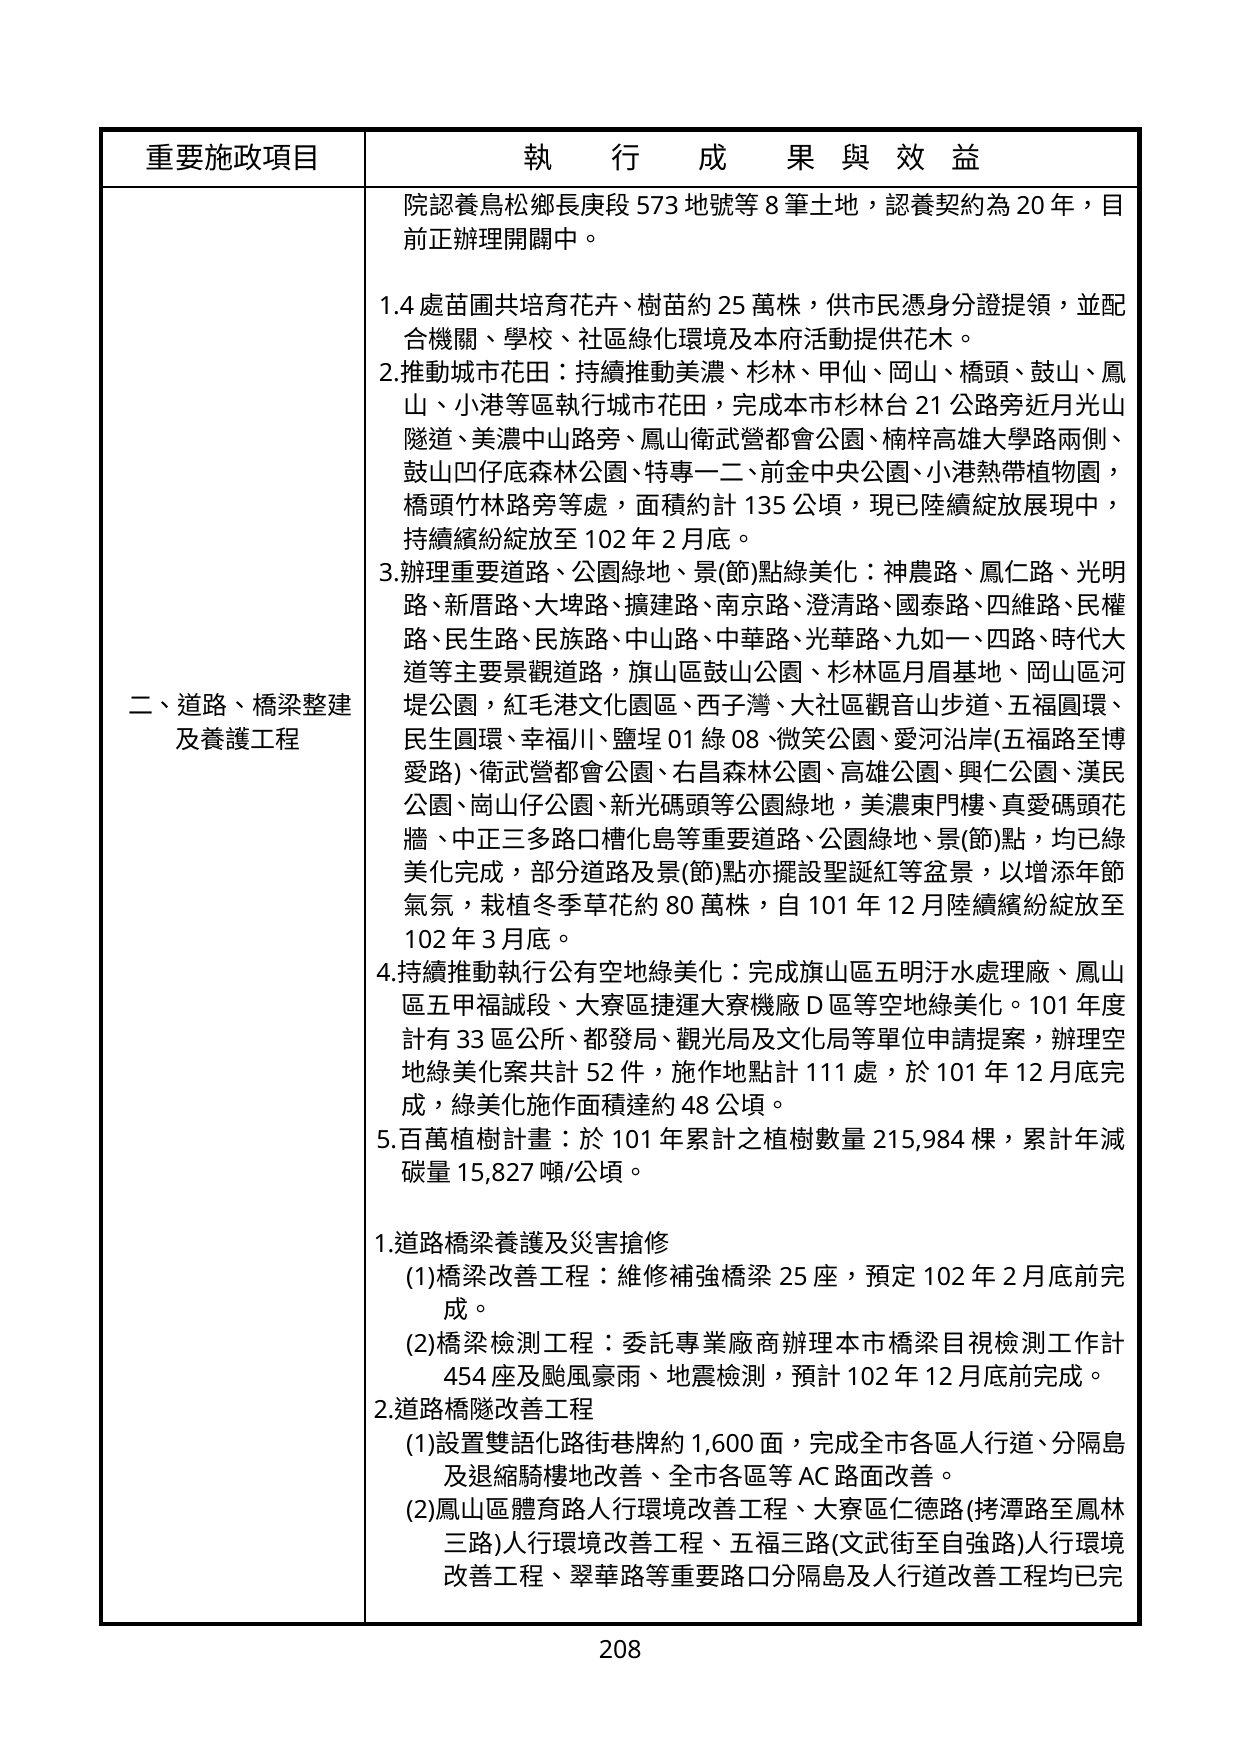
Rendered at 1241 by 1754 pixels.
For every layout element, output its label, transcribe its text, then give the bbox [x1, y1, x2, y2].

table_cell 1.簡化公文管理流程，提升公文時效，全年總收文計138,688件發文計62,680件，公文處理平均天數為2.6天，一般公文歸檔計180,170件 2.為加強文書處理，提升公文時效，每週依規定查核各單位登記桌逾期公文週報表，101年共計查核39次發現缺失即通知改善。 3.為提升公文處理品質，辦理5梯次公文講習、1場新進人員公文講習，5次E-mail宣導公文處理及製作注意事項、展期及專案申請相關規定、二代公文整合系統作業補充規定及筆硯公文製作格式等。 4.舉辦公文考核，針對各單位同仁常犯錯誤提出檢討及宣導公文書處理應注意事項，提升同仁公文製作品質。 5.全年新聞發布共564件，見報數3,287件，見報率583 % 1.加強列管案件處理，全年專案管制案件計有： (1)市長交辦案：320案。 (2)立即處理中心交辦案：41,926案。 (3)院長電子信箱案件：28案。 (4)市長電子信箱案件：11,804案。 (5)局長電子信箱案件：365案。 (6)市議會質詢案：354案。 (7)人民陳情案：668案。 (8)市容查報案：1,248案。 2.加強員工服務禮貌，每月不定期測試各單位電話禮貌，全年共測試192人次，成效良好。 3.加強施政計畫府管工程共計50項，每月彙整提報工程進度管制表，了解重要工程執行概況。 1.依據「政府採購法」建立標準採購程序，小額採購共1,255件，其餘招標案件共52件。 2.熟諳採購案件電子領投標資訊系統，以提升電子領標案件達成率，共計46件採電子領標，達成率100%。 3.優先採購身心障礙福利機構團體之物品採購比率為11.8%，已超過規定5％之比率。 4.綠色採購環保比率為100%。 5.依據院頒「政府機關及學校四省專案計畫」，推動工務局暨所屬機關各項節能措施： (1)成立本局四省推動小組，由各單位窗口，負責檢查及宣導各單位節約措施。 (2)採購節能標章、環保標章或省水標章之用電、用水設備70案。 (3)101年與100年相較，用電節省1.3％，用水節省3.1％，購紙包數節省19％。 1.民眾資訊服務：提供62項工務專題網站、226期電子報之外，另提供19項便民服務及線上申辦業務，強化工務行銷。 2.同仁資訊服務：提供26項業務資訊系統、41項行政資訊系統，提高工作效能。 3.資訊設備維護：管理伺服器及磁碟陣列機設備49部，個人電腦276 部。 4.資訊教育訓練：辦理29班次90小時教育訓練及6場次資訊相關議題宣導與座談會。 1.督導及監辦公共工程，提高工程品質。 (1)依採購法第12條及13條規定，落實工程採購監辦作業，並依採購法第70條制定工程三級品保制度，由工程督導小組定期抽查督導工程計55件，以提昇工程品質。 (2)就本市公園環境清潔維護及設施維護管理採無預警方式擇定對象考評，101年度共完成道路、公園及兒童遊戲場巡查督導計152件。 2.建立防災及救災機制，工務局編印「高雄市政府工務局緊急應變手冊」，包括救災SOP及相關應變機制，作為災害發生期間行動準則，並定期更新、修正。 3.執行本府一級機關辦理工程、勞務、財物採購報上級機關（本府）核准之幕僚業務，由工務局為窗口，依採購法規定，辦理本府一級機關欲報上級機關核准事項（除監辦外），並以教育訓練及採購案件實地稽核方式，提升各機關、學校採購效率，防止採購弊端。 4.執行高雄市政府採購稽核小組日常行政及稽核監督業務，101年預定稽核324件，共稽核325件，達成率達100％，成立迄今總稽核量達3,000件。 5.發揮「高雄市政府採購申訴審議委員會」功能，101年共接獲廠商申訴案件15件、調解案件63件，總計收件數78件，目前已結案數58件。 6.引進民間資金及企業效率，辦理促參案件（含前置及履約）訪視作業，除報告及檢討各促參案件進度外，並提供協調解決方案。 7.各項公共工程材料試驗： (1)101年度工程材料試驗接受申請至年底辦理計約15,389件，執行試驗樣品數計約54,194個，規費收入全年計約48,329,189元，減低市府財政負擔。 (2)101年度對受委託之TAF認證合格試驗室執行2次稽核，加強稽查試驗室廠商，有效提升材料試驗作業之效率及品質。 (3)配合101年起執行縣市合併材試業務，因受理轄區範圍擴大，為提高材料試驗申辦效率與品質，俾工程材料品質查核與施工進度加速進行，除前端申請積極配合外，並縮短機關取得試驗報告時間： A.要求委託試驗室於專屬網頁上公布試驗成果，提供機關即時資訊。 B.増設電話查詢試驗成果，以利查詢。 C.試驗結果之報告行文函送，便於機關查詢。 (4)完成高雄市政府工務局工程材料試驗收費基準表研訂作業。 (5)完成「102年度高雄市政府公共工程相關工程材料試（檢）驗委託工作」之勞務採購案，評選6家經TAF認證合格試驗室，有效提升材料試驗作業之效率及品質。 8.因應現代科技極度發展，率先建立知識交流平台，提供研發單位及專業廠商帶動工程材料、施工設備的特色與優點。101年度辦理工程新知說明會計7場次，其中包含PCCES講習與說明會，介紹新工法、新材料及新設備，提升工程人員專業及設計能力約達380人次。 9.落實管線挖埋暨道路工程品質，執行管線抽驗，對各管線單位已完成之管線工程辦理瀝青鋪面厚度、回填配料、夯實度等各項工程品質抽驗，以確保道路品質，101年度總計配合抽驗171件工程（含複驗27件，平均每月約抽驗14件~15件）。 1.大高雄正射影像圖資更新暨3D GIS整合計畫 (1)整合及更新3D GIS互動導覽平台成果資料（包含20個3D模型及7處動態環景影片）。 (2)將建置成果發佈於網際網路。 (3)本系統建置提供市民身歷其境的感受，更容易了解近期工務建設成果及市區重要景點，藉以行銷市政建設。 2.辦理大高雄公共管線圖資更新及整合，避免發生管線工安事件，並依內政部公共管線標準制度規範，建立管線圖資更新機制。 (1)原高雄縣及高雄市區域之公共管線圖資轉換與整合 (2)公共管線圖更新模式規劃 (3)重劃區管線清查建檔 (4)管線單位竣工圖繪製軟體改版 (5)公共管線竣工圖更新 (6)硬體擴充設備 (7)教育訓練及輔導上線 3.台鐵捷運化-高雄市鐵路地下化計畫 (1)高雄計畫已於98年度開始陸續進場施工，截至101年12月底整體計畫進度已完成74.95%。 (2)左營計畫已於99年開始施工，截至101年12月底整體計畫進度已完成59.17%。 (3)鳳山計畫已於101年度發包前置作業工程，主體隧道工程預定102年度陸續發包，截至101年12月底整體計畫進度已完成2.27%。 (4)由工務局成立之「高雄市區鐵路地下化工作小組」迄今已召開13次會議，有效完成工程介面之整合及工程進度之推展。 4.工務局擔任101年國家重要濕地保育行動計畫本府窗口，檢討往年爭取補助經驗，統一整合府內各單位提案計畫，向營建署成功爭取中央補助690萬元，較去(100)年增加400萬元。 5.西子灣景觀及人行環境改善計畫 (1)圍堤造地於100年8月24日竣工，後線土地綠美化工程於101年3月27日竣工，成為民眾及遊客休憩觀賞夕陽最佳去處。 (2)辦理「高雄西子灣地區寙陋地區改善工項」已全部完工，美化十八王公廟旁擋土牆、增設及改善西子灣周邊景觀設施及景觀造型座椅，供民眾休憩使用。 6.旗津海岸線保護工程 (1)本工程自100年開工，截至101年底施工進度80.5%，已完成南離岸潛堤、北人工灣澳及消波塊澆置，南人工灣澳、北離岸潛堤及1~7號潛堤刻正積極趕工中，預計102年4月竣工。 (2)工程經費4億6,500萬元，至101年底前已執行2億9,700萬元，配合工程進度102年度賡續編列預算辦理，預計於102年9月完工驗收。 7.大高雄自行車道路網整體建置計畫 (1)101年4月完成「100大高雄自行車道整體規劃委外案」期末報告書，總計可為高雄市規劃出700公里以上自行車道路線。 (2)101年6月完成印製「幸福輪轉大高雄」自行車道宣傳摺頁10,000份，並放置於高雄各捷運站、區公所及觀光景點等。 (3)高雄市自行車道至101年底已建置長度約510公里，並以103年底達700公里為目標。 (4)101年度養工處辦理之小港區沿海路、大寮區自行車道已於101年10月29日開工；茄萣風情自行車道、愛河藍色水脈自行車道已於101年11月26日開工，上述二案均於102年農曆年前完工。 (5)102年度養工處編列預算1,500萬辦理「南寮漁港至蚵仔寮漁港周邊自行車道工程」及「二仁溪河口至湖內堤頂自行車道」等三條路線。 1.彙整各管線機構年度計畫施工路段，以利辦理聯合施工，減少道路挖掘。 2.101年已核准11,866件道路挖掘許可，各管線機構可於「高雄市公共管線管理平台」中查詢申挖案件辦理情形以及核准申挖案件，藉由電腦系統方便申請人查詢，並提供市民共同監督。 3.100年度前已完成原高雄市11個行政區管線調查，101年度再完成鳳山區，102年度預計完成鳥松區及仁武區共完成14個行政區。 1.加強督導管線挖埋工程品質 101年申請挖埋15,605件，核准11,866件，有效管控挖掘施工，並督導管線單位確實依規定進行道路挖埋及AC封層，其中道路挖掘違反規定件數39件，罰款共250萬5,000元。 2.加強管線挖埋工程四週之環境衛生，由委外巡查廠商及自有人員督導加強巡視並藉通報管道(市長信箱、通報專線電話等)共同監督管線單位施工情形，以符合現場環境衛生規定。 3.建立維護更新地下管線資訊系統，提供各管線單位設計前、施工前之地下管線資訊，更新地下管線資料，減少公安事件發生。 完成共同管道主體結構、機電設備、電腦監控系統暨共同管道保全、巡查、維修保養、設備更新、24小時輪值監控等作業，及共同管道之清潔維護。 1.配合本府用戶接管、人行道景觀改善工程及棋盤式寬頻管道工程，已完成寬頻管道建置750公里。 2.至101年進駐長度已達1,408公里，租金收入約2,368萬元，其餘區域業者正積極申請進駐中。 3.102年度進駐目標約1,500公里，租金收入可達2,400萬元。 101年度下地及齊平預定目標及實際達成數： 1.孔蓋下地數: 5,000座／年；至101年實際達成5,100座。 2.孔蓋齊平數: 7,000座／年；至101年實際達成9,150座。 1.打造高雄特色建築，帶動建築與綠能觀光產業，創造土地與建築品牌化，並促進社會參與、景觀美化、減碳防災及老齡化設計因應，樹立熱帶氣候地區永續環境與建築的新典範。 2.101年2月份起辦理高雄厝創意設計競賽，逾350件作品參賽，16件作品得獎。 3.101年9月26日辦理2012高雄厝徵圖與徵文頒獎活動。 4.101年11月26日辦理高雄厝永續綠建築大獎頒獎典禮及國際論壇，與國際永續建築環境促進會(iiSBE)簽訂推動高雄厝綠建築技術交流備忘錄。 5.101年11月30日美術館屋頂綠化竣工典禮，與香港中文大學、樹德科技大學簽訂產研合作備忘錄。 6.101年12月21日辦理「高雄厝1號」動土典禮，高雄厝興建媒合案例地上三層連棟9戶、獨棟住宅1戶。 7.第一屆高雄厝在地設計者10人通過認證，並擬定高雄厝設計準則規劃設計操作手冊外，並完成2,581平方公尺公有建築屋頂綠化(高雄市立美術館1,100平方公尺，警察局新興分局、凱旋醫院及稅捐稽徵處東區分處共計1,481平方公尺)。 1.訂定相關推動法令 (1)高雄市建築物屋頂設置太陽光電設施辦法(全國首創) (2)高雄市綠建築自治條例(全國首創) (3)高雄市政府太陽光電設施推動小組設置要點(全國首創) (4)高雄市光電智慧建築標章認證辦法(全國首創) 2.實際執行方案 (1)訂定補助建築物設置太陽光電發電系統實施計畫（101年7月19日發布實施） (2)「推動建築物設置太陽光電設施計畫」委託技術服務（101年7月4日簽約執行） (3)光電智慧建築網頁建置 (4)引動經濟部與內政部修正放寬「設置再生能源免請領雜項執照標準」。 3.推廣活動及績效 (1)中央、市府及相關公會101年共舉辦6場太陽光電說明會。 (2)101年12月10-11日於高雄國際會議中心，舉辦大高雄太陽光電成果展。 (3)101年12月26日於鳳山區映美墅社區成立全國第一座光電智慧社區竣工活動。 (4)依據經濟部能源局統計101年度12月底，高雄市總申請案件數量為280件，佔全台灣19.87%，為全國第一的城市。 (5)確實輔導各類型違章建築改造為光電建築案例。 4.實際效益： (1)預計因綠建築自治條例規定，供公眾使用建築物應設置太陽光電之案件，每年約可增加400件。 (2)預計每年約可補助200戶設置太陽光電設施，避免頂樓加蓋違建。 (3)1MW太陽光電裝置容量1年可產生140萬度電，總計約可減少880噸二氧化碳排放。 5.參加行政院服務品質獎參獎，於101年11月14日由本府研考會辦理府內實地評實作業，並獲選代表市府參賽。 101年核發建造執照3,932張、拆除執照412張、雜項執照111張，變更設計2,324件、變更使用執照327張、建築物室內裝修合格證239張、建築線指示2,132件、畸零地合併使用證明書78件。 1.加強建築物施工管理，101年度共辦理建築物開工備查3,124件，施工勘驗9,951件，使用執照核發3,027張共11,757戶。建築工地巡邏125件、建築工程施工計畫書諮詢167件、新建建築物行動不便者使用設施勘檢167件。 2.為維護公共安全減少建築工程損壞鄰房事件發生，對高度50公尺及地下2層以上建築工地，召集專家學者辦理施工計畫書諮詢會議，以達到保護鄰房安全目標。101年共召開27次會議諮詢115 件，全年無重大工程災害發生。 3.落實建築工程工地管理，成立工地巡邏小組，定期巡邏施工工地，101年共7,961件。 為維護行動不便者權益，邀集專業及弱勢團體，針對新建建築物行動不便者使用設施進行勘檢，101年共167件。 為確保營建土石方資源有效利用，加強營建工程剩餘土石方管理，避免濫倒濫填，101年實際抽查營建工程剩餘土石方運送過程35件，另辦理土資場定期稽查共100次。 本府於101年8月22日訂頒「高雄市政府查察營造業專任工程人員受聘情形實施方案」，針對專任工程人員租牌情形加強查核作業，101年查察營造業專任工程人員聘用及差勤情形計289家，避免專任工程人員兼職或借牌，以維護營造廠之營繕工程品質。 為改善城市環境景觀，並達節能減碳，綠色生活的幸福城市之目標，本府積極針對本市閒置公私有空地辦理綠美化。在本局建管處鼓勵協調土地所有權人下，101年度私有空地申請35件，核發證書28件，面積達5.3公頃。截至目前維護中之私有空地綠美化面積已達41.2公頃，較100年之維護面積成長12%(扣除國營事業)，有效改善環境衛生與市容觀瞻，減少病媒蚊孳生，增加市民優質休憩空間及整體居住品質。 1.101年「建築物公共安全檢查及申報制度」執行情形，辦理申報之B類商業類營業場所，如KTV、遊藝場、餐廳、飯店、百貨公司、商場、舞廳等，應申報列管場所1,385家，已完成申報1,361家，申報率達98.27%。應辦理申報之C類工業倉儲類場所235家，已完成申報222家，申報率94.46﹪。12月應申報之補習班、衛生福利類及辦公、服務類場所應申報列管場所計3,027家，已完成申報2,306家，目前針對未申報場所發文催報，並針對未申報場所現場宣導，以維公共安全，對於未申報者本府工務局依建築法規定處建築物使用人新台幣6萬元罰鍰，並再限期補行申報，逾期仍未申報者，均依建築法規定續處。 2.辦理101年度建築物公共安全檢查及簽證申報場所之抽複查工作，計抽複查各類場所1,200家，其中46件經複查疑涉有簽證不實。對涉有簽證不實之專業檢查人或檢查機構提送審議，情節嚴重者依法處予罰鍰，情節輕微者，予記點處分。 3.依內政部頒布「維護公共安全方案」針對各類營業場所實施檢查，101年度檢查家數共計3,961家，其中限期改善212家，罰款42家，拆除安全門設鎖及通道門阻63家。 4.高雄市101年7月1日至8月31日辦理「暑期保護青少年－青春專案」，計稽查場所共445家，出勤計656人次，違規件數計92件，罰鍰4件，拆除安全門設鎖及通道門阻計63件。 1.101年度「執行拆除違規招牌廣告及樹立廣告案」，執行拆除違規廣告74座（含T霸），執行率99.9%。 2.101年度招牌獎助更新成果如下： 1.公寓大廈認證標章申請案，迄101年底已有40件申請，召開2次審查委員會，獲認證通過共40棟大樓。 2.輔導公寓大廈成立管理委員會，101年本市7樓以上成立管理委員會依法報備家數計有2,813件。報備率已達百分之68.5%。 3.委託公寓大廈法律專業律師，設置免付費電話，提供大樓管理委員會及住戶法律諮詢服務，並已提供諮詢服務幾百人次，另於建管處設置法律現場諮詢服務櫃檯，截至101年底止，共服務275人次，協助解決居家糾紛。 4.本市於101年4月3日成立公寓大廈爭議事件調處委員會，並於101年10月23日召開第1次調處會，協調勵志新城甲區公共設施移交及成功大樓共用部分修繕爭議共2案。 1.新建公共建築物於申請使用執照前，辦理行動不便設施會勘，以確保該設施之符合需求。101年共勘檢1,943件。 2.舊有建築物依照本市無障礙設施分類分期分區執行計畫，計已對公共建築物（含超商場所、加油站）3,243家實施檢查完畢，並訂定改善期程限期要求改善。截至101年底2,609家已全部改善，尚餘634家改善中，整體改善比例為80％。 3.101年內政部營建署無障礙環境業務督導，本市獲評為特優等，評定為全國第1名。 4.辦理「101年優良無障礙公共建築物評選活動」圓滿結束，參選共73件，得獎作品共26件。 1.建置建築管理資訊系統計畫，將檔案室之歷史檔案48,132張進行數化轉檔，並整合「建築管理資訊系統」及「建築書圖影像管理訊系統」等系統，方便查詢及迅速調閱建築圖檔。 2.申請建造許可時檢附建築圖電子檔，建置圖檔資料庫並整合建入「建築管理資訊系統」及「建築書圖影像管理訊系統」，提供民眾查詢及調閱建築圖檔資料。 3.結合全國地政單位電傳資訊系統e網通電子資訊服務，提供業界民眾利用網路即可迅速查閱建築物資訊圖資，並增加歲收。 1.訂定「高雄市廣告物管理自治條例」於101年10月18日發布實施。 2.「高雄市綠建築自治條例部份條文」（第3、8、9、10、20、24、25、31條）於高雄市議會第1屆第4次定期大會第46次會議三讀修正通過。 3.101年度「高雄市政府高雄厝興建及研究發展補助計畫」於中華民國101年11月5日高市府工建字第10136932000號公告，實行期程至102年6月30日。 1.執行違建查報成果：101年1月1日至12月31日止查報一般違建〔含專案〕計12,143件，違規廣告物計1,640件，共計13,783件。 2.專案部分： (1)取締本市改善救災困難地區消防專案違建查報處分51件。 (2)取締本市轄區內高速公路兩側屋頂大型違規廣告物共查報處分169件。 (3)取締影響本市市容景觀竹鷹架廣告(含競選廣告)，共查報處分391件。 (4)取締影響本市市容之廢置空廣告架及破損廣告招牌，共查報處分643件。 (5)為維護道路交通安全查報處分有仁武區水管路298號、旗山區延平一路西側（旗甲路至中正路間）之商家騎樓、鼓山區中山大學門口收費亭等違規廣告及違建，共查報處分8件。 (6)配合市府維護公共衛生，防治登革熱疫情蔓延共查報處分廢棄空屋33件。 (7)配合養工處鹽埕區公園二路公園綠地專案，查報處分牴觸地上物共計53件。 1.執行違建拆除成果：101年1月1日至12月31日止一般違建拆除計14,486件、拆除結案計11,002件（含廣告物）。 2.其他重大案件 (1)拆除影響市容觀瞻大型竹鷹架廣告計510件。 (2)拆除影響公共安全廢棄廣告招牌框架計408件。 (3)拆除國道1號兩側屋頂大型廣告物計79件、國道10號兩側大型廣告物計67件、88快速道路兩側屋頂大型廣告物計24件。 (4)拆除本市「改善救災困難地區」消防專案，巷道兩側突出違規廣告物、遮陽棚架違建計51件。 (5)拆除鼓山區柴山地區「龍哥餐廳」違建共1間。 (6)拆除三民區鳳鳴廣播電臺天線塔、建築物計2件。 (7)拆除前鎮區中安路中安黃昏市場違建及前鎮區凱旋路黃昏市場違建計12件。 (8)拆除苓雅區凱旋二路113巷18號、三民區通化街30巷26號、楠梓區高楠公路1842巷14弄13號旁空屋登革熱病媒蚊孳生源廢棄空屋計3件。 (9)配合財政局拆除苓雅區福河段1893等地號、前鎮區鎮東段1278-37等地號、路竹區竹南段446地號、楠梓區藍田段二小段1068-2、1068-4地號等市有地地上物共20件。 (10)配合拆除牴觸海洋局管有之梓官區蚵子寮漁港碼頭設施改善工程地上物。 （11）配合經發局拆除鳳山區新興里光遠路183巷29號前空屋1件。 （12）配合水利局拆除鳳山區過埤路園尾段0001地號、茄萣區排水合和橋至成功橋右岸空屋計5件。 （13）配合拆除鳳山區公所拆除鳳山區曹公里新生街14號廢棄空屋計5件。 （14）配合仁武區公所拆除仁武區八卦里福徳街旁廢棄空屋計6件。 （15）配合旗山區公所拆除旗文路133號廢棄空屋計1件。 （16）配合工務局建管處拆除旗山區永和里旗山段114-33等地號空屋計3件。 （17）配合工務局養工處拆除小港區中安路與保華一路口綠地私置廟宇1件、旗山區旗山段526-5等地號空屋計12件。 （18）配合工務局養工處拆除鹽埕區公園二路（公園綠地專案）拆除案共計53件。 台17線進入高雄市北界後，沿援中港軍區跨越後勁溪、左營眷區道 路向南銜接中正路至左營南門圓環，紓解原台17線翠華路交通壅塞 問題。道路長約7公里，寬40~50公尺，含一座長約150公尺之後勁 溪橋。本工程總經費27億1,500萬元，以後勁溪為界分南北二段，目前已完成設計，俟軍方同意土地撥用及籌措財源後辦理發包施工。 因應縣市合併於100年度籌措經費辦理高雄市快速道路路網系統整體規劃與檢討，經費410萬元，目前已完成規劃評估作業，將向中央爭取經費後辦理設計施工。 旗津海岸線自2002年至2010年間，海岸侵蝕問題日益嚴重，造成海灘快速沖刷流失、岬口加速退縮。整體計畫約7億元，於旗津海水浴場到風車公園的海岸沿線配置2座人工灣澳潛堤、8座離岸潛堤、1座離岸堤等海岸構造物，並包含補養沙灘。完成後可降低當地波浪的流速，保護旗津海岸線避免持續遭受侵蝕。已於100年10月31日開工，預定102年5月完成。 配合經濟部「楠梓加工出口區第二園區設置計畫」及園區開發時程儘速開闢園區旁40米道路，改善地方交通、環境衛生及排水，以強化園區服務效能，提升廠商競爭力，藉此帶動地方周邊整體發展，開闢自加昌路往南至左楠路止，道路長度約433公尺、寬度40公尺。總經費3億3,904萬元，已於101年6月6日完工。 連接小港區大坪頂地區與大寮區、林園區之聯絡道路，道路長度90公尺、寬度8公尺。總經費1,000萬元，已於101年5月7日完工。 北起大寮鎮潭路，南至區段徵收開闢完成道路(孔宅六街)，寬12公尺-24公尺，長約570公尺，可有效疏通小港與大寮往返現有龐大車流。除改善當地交通安全外，更可提升小港區與大寮區產業運輸量，提升當地經濟發展，提供小港區與大寮區社區居民出入來往兩區域之便捷通路，預期將可進一步帶動當地社區發展。總經費1億620萬元，已於101年11月1日完工。 本工程主要連接中山高速公路西側後港巷及東側永仁街，為仁武通往左營地區道路，涵洞現寬約3公尺單向涵洞，長60公尺，高約2.5公尺，且後港巷正辦理都市計畫變更為12公尺寬道路，故為解決涵洞單向通車致交通壅塞問題並增進行車安全，同時配合後港巷都市計畫變更，將拓寬為14公尺雙向涵洞。總經費1億617萬，已於101年11月19日舉辦動土典禮，預計103年8月底前通車。 開闢捷運紅綫R22A站出口之東西向聯外道路，自橋南路往東至捷運站1號出口處南側銜接8米計畫道路止，道路長度94公尺，寬度20公尺；自捷運站1號出口處東側往北至糖廠路止，道路長度約300公尺，寬度8公尺。總經費2億1,224萬元，20米部分已於101年12月完成，8米部分目前辦理用地取得作業。 高鐵橋下道路新建計畫北起現有高鐵橋下道路台南段之省道台39線與台28線叉路口(高鐵里程TK319+520，阿蓮環球路)，大致沿現有高鐵高架橋下空間佈設，南迄於縣道186線與高鐵交叉處(高鐵里程TK340+135，仁武水管路)，工程總長度約20.615公里，南北縱貫高雄市阿蓮區、岡山區、燕巢區、大社區及仁武區。本工程所需經費約53億8,174萬元，100年度先行編列1,000萬元辦理可行性評估，目前已完成期末報告書，將極力爭取納入省道系統由中央開闢，或由中央全額或部分補助。 本市高36-2線甲樹路位於橋頭區東林里與白樹里之分界，現況自里林東路往西南至白樹路口間道路寬度約為8公尺。本工程為改善前述高36-2線甲樹路瓶頸路段之交通情形，開闢自里林東路路口往南約1,100公尺、寬約12公尺之路段。總經費7,783萬8,000元，已於 101年12月28日決標。 為台17線進入林園市區之重要道路，現寬約7公尺，為交通擁塞路段，西自王公二口，東至鳳林路四段，將拓寬15公尺長度600公尺，拓寬為20公尺部份道路長度370公尺。總經費約4億6,024萬元，工程已於101年10月9日決標，目前辦理用地取得作業。 為紓解本道路之交通流量，及岡山區、田寮區長期發展之需求，計劃拓寬道路 寬15公尺，長約2,200公尺。總經費8,670萬元，於101年7月16日開工，預計102年12月完工。 為解決消防救災問題，開闢自岳陽街往西36公尺處起算，長約77公尺、寬10公尺，總經費約3,975萬元，已於101年1月2日完工。 自平和西路往南銜接光和路止，寬約40~66公尺，長約1,085公尺，總經費7,200萬元，分三標辦理： 1.「高雄港區東亞南路周邊環境改善工程─西側人行道鋪面」，於99年11月25日完工。 2.「高雄港區東亞南路周邊環境改善工程─隔音牆」，100年7月6日完工。 3.99年度追加案(綠帶與社區道路)，已於101年5月31日完工。 本工程係由鼓山路往北銜接至雄鋒路，工程施工費約261萬，長162公尺，寬6公尺，已於101年5月完工。本工程開闢完成後除可便利當地交通，另可解決當地排水問題及提昇環境衛生品質。 本橋梁位於愛河藍色景觀公路上，連結北岸之內惟埤文化園區及南岸之中都唐榮磚窯廠歷史古蹟，為本市重要之休閒觀光據點，橋梁造型景觀具有代表愛河歷史人文及現代藝術之時代意義，為一座跨越愛河南北岸第42期、第48期及第44期重劃區橋梁，跨徑76公尺，寬44公尺，經費4億63萬元，已於 101年8月1日完工。 配合高雄市都會自行車道系統之建置，自R6捷運站跨越凱旋四路至對向社區，並串聯西臨港線自行車景觀廊道，橋梁長度約420公尺，寬度5公尺，總經費約2億9,000萬元，100年10月14日開工，預定102年3月底完工。 為改善既有鳳山溪橋斜交線形，改建後橋體將與前鎮河正交銜接明鳳五街及明鳳十一街，橋梁長度約50公尺、寬約10公尺，總經費8,000萬，已於101年10月17日完工。 1.國1東側開闢平面側車道（建工－本館） 本案所需總費用約為1,869萬6,000元，本工程位於中山高速公路東側車道，工程範圍由建工路至本館路間，開闢長約360公尺，寬約8公尺，預定102年1月開工，102年6月完工。 2.增設國10東行北上國1匝道 增設匝道高架832公尺，銜接匝道變更路段170公尺，總經費3億8,000萬元。已於101年1月31日函請交通部先行同意補助1/2經費，現委託顧問公司依交通部審查意見修正。 3.增設國1南下鼎力路出口匝道及國1二側開闢平面側車道（楠梓-九如）可行性評估 本可行性評估案所需經費248萬3,400元，係針對增設國1南下鼎力路出口匝道之可行性與利用國1（楠梓交流道至鼎金交流道）二側高公局現有路權設置側車道之可行性辦理評估，預定102年2月下旬提送都市計畫變更報告書。 4.左營國道10號自由路出口匝道平面路段型改善工程 本案將改善左營區國道10號自由路出口匝道平面路段，自大中路、民族路口起至自由路口之路段，長約550公尺，所需經費約747萬8,700元，已於101年4月5日完工。 為延伸大仁南路橫跨阿公店溪連接岡山區都市計畫園道一、園道二之新建橋梁工程，預計施作長度約60公尺、寬度約15公尺。橋梁可配合區公所施作之南側12公尺都市計劃道路開闢，使大仁南路可連通至介壽東路，以紓解河道兩岸往來交通。總經費約3,900萬元，已於101年11月18日舉辦通車典禮。 配合經濟部水利署辦理阿公店溪急要段治理與環境營造計畫，係為「振興經濟擴大公共建設特別預算下加速辦理中央管河川急要段治理與環境營造計畫」下補助辦理，位於本市岡山區安招路上，呈東西向跨越阿公店溪，總經費3,400萬元，橋長約45公尺、寬約15公尺，於100年12月27日開工，已於101年9月13日完工。 位處省台1線楠梓仁武交界處，跨越後勁溪，橋梁現寬40公尺，長約39公尺，配合後勁溪整治第四期工程進行改建，計畫以全部拆除重建方式進行改建，總經費2億4,300萬元，已於101年12月6日決標，已於101年12月協調管線單位遷改，預定102年6月開工，104年12月完工。 位處183縣道（中正路），為往來楠梓、仁武、鳳山、鳥松主要道路橋梁，改建橋梁長度14公尺、寬度35公尺，總經費7,318萬元，已於101年3月23日發包，101年4月9日開工，目前已完成橋梁西側工程，待東側管遷完成將積極趕工，預定102年4月底完工。 位處183縣道（鳳仁路），改建橋梁長度35公尺、寬度35公尺，總經費9,190萬元，於100年3月7日發包，100年12月30日開工，已於102年3月完工。 位處竹仔排水幹線中下游段，改建橋梁長度40公尺、寬度17公尺，引道長100公尺，總經費5,890萬元，已於101年3月開工，預定102年6月完工。 1.總經費5億5,330萬元，由本府先行自籌經費，公路總局將於103年前歸墊。本案業於101年8月16日函送議會同意先行動支，自光明路以西至台21線止，現況路寬約7公尺，都市計畫寬30公尺及15公尺，總長2,295公尺。 2.目前工程已規劃設計完成，15公尺部份及30公尺部份均於101年10月31日決標，目前辦理用地取得作業，預定102年12月底完工。 自建業路往南約2,700公尺，總經費3億8,975萬元，由本府先行自籌經費，公路總局將於103年前歸墊；第一期部份業經100年8月22日市政會議通過，用地費與工程費以墊付方式辦理。第一期部分101年1月10日決標，101年12月28日完成發價，預計102年2月開工，第二期部份刻正辦理工程路線方案研議。 自鳳林一、二路口與溪州路口至潭平路，道路寬窄不一，現況為9公尺至12公尺，拓寬範圍道路長度2,800公尺，寬度15公尺，總經費1億5,483萬元。工程已於101年8月28日開工，預計103年3月完工用地取得作業。 西起典寶溪，東至186甲線，道路長度3,711公尺，公路總局核定經費6億200萬元，已於100年3月17日完成發包，因環評及用地徵收程序尚待辦理，承商於100年12月28日解約，已於101年12月25日召開環評第4次審查會，預計102年2月重新提送環境影響說明書。 為解決高雄科學園區招商後所增加之交通流量，開闢道路長度1,380公尺，寬度15公尺。總經費4,975萬元，已於101年12月10日完工。 位於高雄多功能經貿園區中4.5公頃土地，將興建1,500個展覽攤位，2,000人大型會議室1間，800人會議室2間，40人小型會議室4間，20人小型會議室6間及其附屬設施之會議展覽中心，經費約30億元。會展中心啟用後將可帶動大高雄整體經濟之發展，同時可舉辦國際大型之研討會議及大規模展示活動，增加國際城市競爭力。工程已於100年6月9日正式開工，預定102年底完工。 位於高雄港11-15號碼頭，基地面積約11.89公頃，總樓地板面積70,900平方公尺，總經費50億元，興建3,500~6,000席室內表演廳、12,000席戶外表演場、小型室內展演空間、流行音樂展示區、流行音樂育成中心及海洋文化展示中心等。刻正辦理細部設計，預定102年4月完成發包，104年10月全部完工。 位於鳳山區光遠路、大東路口，基地面積30,350平方公尺，興建演藝廳、視覺藝術棟、圖書館、藝術教育等四棟，總樓地板面積36,701.14 平方公尺，總經費約17億元，建築工程101年7月18日完工。 位於凱旋四路及成功二路口（南區職業職訓中心西側）興建地下2層地上9層，總樓地板面積18,787平方公尺（5,684坪）。完成後除作為本市災害應變中心及中央災害應變中心南部正式備援中心外，亦將成為南部地區重大災害應變樞紐，負責蒐集、彙整災情、統籌各災害防救機關（單位）、軍方與民間各項防救災資源，以執行各項災害防救措施。總經費8億2,166萬元，101年11月2日完工，101年12月17日正式啓用。 本案位於左營區博愛三路、重上街口，興建地下二層、地上九層之現代化辦公廳舍，建築面積約1,229.7平方公尺。完工後不但可對於轄區治安狀況更能掌握，亦能服務更多的民眾，總樓地板面積約15,232平方公尺，經費4億8,000萬元。已於100年3月14日開工，預定104年2月2日完工。 位於苓雅區福成街，為解決衛生局辦公空間不足之現況，興建該局辦公廳舍1幢，地下2層地上8層，總樓地板面積約20.968平方公尺。總經費6億元，已於100年2月1日開工，預定102年7月17日完工。 位於旗津區旗津三路與旗港路，興建行政中心地下1層地上5層，總樓地板面積9,327平方公尺，旗津醫院興建地下1層地上4層，總樓地板面積94,28平方公尺。總經費5億6,500萬元，已於99年9月17日開工，己於102年3月22日完工。 位於鳳山區福誠路，興建地下1層地上5層樓，總樓地板面積4,635平方公尺，總經費7,827萬元，已於101年2月10日完工。 基地位於大寮區翁公園段790地號，興建地上2層，總樓層面積1,479.49平方公尺，總經費3,000萬元，於100年11月24日開工，預定102年1月完工。 位於旗津區旗津二路，基地面積1,902平方公尺，興建地上4層，總經費約4,860萬元，101年4月2日開工，預定102年12月完工。 位於旗山公園內，整修原地上2層，總經費約2,433萬元，作為工務局日常養護業務辦公場所暨災害工程搶救前進指揮所或緊急避難安置處所，已於101年9月30日完工。 位於鳳山區澄清路、光復路二段交口，基地面積33,839平方公尺，預定興建地上六層地下一層鋼筋混凝土造辦公大樓，供教育局、水利局、觀光局、海洋局、原民會及郵局、餐廳、理髮廳等單位使用，樓地板面積約為19,103平方公尺，總經費為4億8,438萬元，已於101年12月21日動土典禮，預定103年3月完工。 興建地上三層納骨塔，可容納1萬6千個櫃位及改善環境景觀綠美化，總樓地板面積約6,941平方公尺，總經費約2億186萬元，完工後預期提供民眾價廉、優質的納骨塔位外，其餘墓地可全數釋出變更為公園用地，以融合地區景觀，營造友善親民環境。刻正辦理細部設計作業，預定102年7月完成發包，103年底完工。 位於甲仙區中正路上，基地面積337.6平方公尺。預定興建地上三層鋼 筋混凝土建築，樓地板面約500平方公尺，總經費為1,259萬。完工後可供社福機構辦公服務使用及社區活動教室使用，必要時可供緊急救災安置之場所使用。刻正辦理基本設計中，預定102年6月完成發包，103年6月完工。 位於六龜區光復路、民治路、民生路及華南街之交叉口。興建地上三層鋼筋混凝土建築，總樓地板面積約5,801平方公尺，總經費為1億4,375萬元。本工程可改善員警工作環境與生活品質，維護六龜、茂林、桃源及那瑪夏等地區之治安、交通，另於防汛期間，可發揮緊急應變救災及通訊指揮功能。目前正辦理基本設計中，預定102年7月發包，103年12月完工。 興建地上3層圖書館，樓地板面積約2,284平方公尺，工程總經費約1億800萬，完工後預期能成為社區生活學習的整合平台，進而活化公共空間的使用機能、提升提供美濃客家文化之永續性多元閱讀及人文藝術化之學習環境，亦可提供鄰近社區居民一個充實多元新知、怡養心性的文化休憩場所，刻正辦理基本設計中。預定102年7 月發包，103年8月完工。 興建地上八層地下一層建築物，基地位於新光路、中華路、成功路及林森路間之街廓。包括兒童閱覽區、書庫、數位閱讀展示區、閱覽區、演講廳、小劇場、行政空間、複合商業空間等。總經費約16億5,000萬，已於101年10月15日開工，預定103年10月開館。 興建地上四層之鋼筋混凝土建築（含中庄圖書館及中庄國中警衛室、車棚、校門、圍牆及電器機房等），總經費約1億850萬元，已於101年12月7日開工，預定102年12月完工。 高133線位六龜區，北起寶來，南至頂新發，本重建道路寬為6-12 公尺，計有橋梁工程共計寶來溪橋（跨徑110公尺）、紅水仙橋（跨徑121+74公尺）、新開橋（跨徑120公尺）及新寶橋（跨徑80公尺）4座鋼拱橋重建，以及約6,000公尺道路及上下邊坡整治。 1.第一標0K+520寶來溪橋重建工程，工程費1億5,227萬元，於100年12月2日完工。 2.第二標9K+422新寶橋重建工程，工程費1億3,842萬元，99年8月1日開工，已於101年3月30日完工。 3.第三標5K+650~800、9K+100及9K+250等道路重建工程，工程費8,016萬元，於101年1月20日完工。 4.第四標6K+300~500道路重建工程及新開橋重建工程，工程費2億5,346萬元，99年12月15日開工，於101年8月9日完工。 5.第五標4K+750紅水仙橋重建工程，工程費2億1,897萬元，於101年9月30日先行開放通行，已於102年1月4日完工。 6.第六標2K+950等道路重建工程，工程費1億2,462萬元，於100年2月15日開工，已於102年1月4日完工。 7.第七標3K+400~850等道路重建工程，工程費1億158萬元，已於101年12月24日完工。 8.第八標0K+830~1K+700道路重建工程，工程費4億3,615萬元，已於101年11月21日完工。 高132線為高雄市茂林區唯一聯外道路，起點為台27線大津橋端，終點多納區，因莫拉克颱風損壞，本重建道路為6-8公尺，計有4座橋梁，以及蛇頭山段道路改線及多處上下邊坡整治。 第一標4K+180、4K+590新建橋梁工程，工程費1億2,199萬元，於100年12月16日完工。 第二標9K+000多納橋重建工程，工程費3億5,435萬元，於101年8月9日完工。 第三標3K+067、3K+147、4K+000、5K+900、6K+150、7K+700及10K+800~11K+500道路改善工程，工程費1億6,882萬元，於101年8月7日完工。 第四標0K+000~1K+200道路重建工程（茂管橋），工程費7億2,885萬元，於99年12月14日開工，預定102年4月完工。 第五標11K+500~12K+500道路重建工程，工程費7,289萬元，已於101年12月6日完工。 第六標12K+380~480左側邊坡滑落改善工程，工程費1,578萬元，已於101年11月19日完工。 為改善旗山區對外聯絡交通不便情形，改建道路總長1,477公尺，其中橋梁段長840公尺，寬9公尺，總工程經費5億3,952萬元，於99年8月29日開工，己於102年3月10日舉辦通車典禮。 因莫拉克颱風帶來強風豪雨，使得杉林大橋於杉林端（南端）引道沖毀，北端橋梁翼牆下游護岸流失，故設置橋梁375.3公尺及北側引道約200公尺、南側引道約500公尺，總經費2億5,946萬元，主橋部分於100年5月30日開工，預定102年5月完工，引道部分已於102年12月用地取得，預定102年1月7日開工，預定102年4月完工。 位於高雄市甲仙區五里埔，基地面積約為2.1公頃，總樓地板面積約195平方公尺，總經費9,702萬元，為紀念98年因莫拉克風災而罹難之小林村村民而設，已於101年1月15日啟用。 位於六龜區荖濃里，基地面積841平方公尺，興建地上3層，總經費約1,600萬元，1樓為辦公室、偵訊室、槍械室、餐廳、裝備室，2樓為寢室、洗衣間，三樓則為備勤室、文康室。已於101年5月17日開工，預定102年6月完工。 位於那瑪夏區民生國小對面基地達卡努瓦389、394地號，興建地上3層建築物，總經費6,490萬元，已於101年4月23日開工，預定103年2月完工。 位於那瑪夏區民權平台瑪雅420、421地號，興建地上3層，總經費5,102萬元，包含辦公室、醫療門診區、備勤室、會議室、餐廳、廚房、醫師員工宿舍、停車場等，已於101年4月23日開工，預定102年9月4日完工。 興建地上1層，總樓地板面積約1,480平方公尺，總經費約4,234萬元，包括長青中心、多功能空間等，規劃為耐地震震度達7級，完工後可作為地震災後臨時收容中心，已於101年12月4日完工。 興建地上3層，總樓地板面積約1,026平方公尺，總經費2,800萬元，已於101年5月21日完工。另辦理電梯門改善發包及開工，已於101年12月5日全部完工。 本市目前轄管公園、綠地計569處，面積達1,146.32公頃，101年完成重要公園綠地開闢如下： 1.鹽埕區綠8公園路綠廊 鹽埕區綠8分4期開闢，第1期工程五福路至大義街，於98年6月開闢完成；第2期工程大義街至大勇路段，於99年6月完成開闢；第3期工程大勇路至新興街段，於101年1月完成開闢；第4期工程新興街至大安路段，於101年11月23日完成開闢。本綠地除提供市民休憩外，為保留五金街的歷史回憶，大勇路增設鐘錶街意象的時鐘廣場、五金藝術鋪面、船舶造型花槽及於忠孝國小區段設置具有教學意義的歷史步道，以陶板呈現相關的歷史解說，記錄鹽埕區發展沿革的面貌。 2.五甲公園整建工程 本公園位於鳳山區福誠高中後方三誠路旁，占地4.7公頃，是由205兵工場徵收重劃而成，區域橫跨鳳山區及前鎮區。園內保存兵工場時期完整之榕樹林及光臘樹林等老樹，並整頓為榕蔭林道及記憶廣場，以保存五甲地區歷史記憶，更提供大面積草坪空間作為民眾運動、奔跑、野餐、聚會等多種活動空間，於101年2月24日開工，己於102年1月31日完工。 3.岡山區中山公園改造工程 岡山區中山公園佔地約5.25公頃，基地位於區內商業活動頻繁、人潮聚集地區，是岡山區重要的公園綠地，一直以來也是社區居民休憩活動的場所，本府計畫分2階段辦理整體更新及改造，整體改造經費約需2億2,945萬元。101年度辦理第1階段工程，改善現有公園老舊設施及髒亂，增加開放空間，強化公園及週邊人行步道空間串聯，預定102年4月20日完成；102年度續辦理第2階段工程，針對公園週邊違建物、未徵收用地，進行空間再造利用，以創造公園綠地多元價值，將公園再造為具都市景觀及人文藝術之綠地，以生態綠意及人文特色為主軸，描繪一幅都會中的綠色願景。 4.永安濕地整建工程 永安鹽田濕地位於台電公司興達發電廠煤場東側，面積廣達131公頃，該濕地面積遼闊、鹽地獨特美麗，紅樹林面積為高屏地區之冠，其中蘊育的欖李為全台第2族群，總計超過110種的鳥類出現在這塊濕地上，被國際鳥盟列為重要野鳥棲地（IBA）及內政部營建署指定為國家重要濕地。 工務局於100年度編列經費2,918萬元，辦理永安濕地整建工程，讓市民能夠親自體驗濕地自然環境之美，於101年1月完成。101年再編列3,000萬元，增加溼地內教育解說設施和開發無尾溝南端設施碼頭，與興達港情人碼頭串聯成藍色公路，屆時高雄更將展現以濕地為主軸的城市風貌，預定102年5月31日完工。 5.茄萣溼地(公12)公園 茄萣(竹滬鹽田)濕地位於茄萣區境內，係台灣南端最大的候鳥渡冬環境地，本濕地早期原為人工鹽田，繁衍出自然生態系統演變成鹽田濕地環境生態，並於96 年12月由內政部營建署評選為「國家重要濕地」，面積約116公頃。 本濕地公園分2區，開闢經費約1億3,140萬元，A區濕地（公12）係屬興達港漁業特定計畫區，面積約82公頃，B區溼地(公4)屬茄萣都市計畫區內，面積約34公頃（尚未完成都市計畫變更）。A區濕地計畫分2期施工，101年度第1期針對公園用地進行整體規劃設計，102年度執行第2期工程，計畫辦理解說中心、賞鳥及步道等工程；103年度延續執行B區工程，計畫辦理棲地改善、強化公園及週邊人行步道空間串聯等工程。 6.林園溼地(公12)公園 本公園位於林園區西溪、港嘴里交界，基地面積約6.2公頃，涵蓋陸域及水域，陸域面積約5.7公頃，現況為水域區、野地區、漁塭和海釣場、養殖區及墓地(私有土地部分)、沙灘和雜生地等，因長期缺乏管理，部分被占用填廢棄土和傾倒垃圾，部分為養殖業之抽水管所佔用，嚴重影響公園景觀。 本公園開闢總經費約1億1,055萬元，於101年度辦理整體規劃設計，並於公有地上先行施工，102年度續辦用地取得及開闢工程，開闢工程包括：瞭望臺、棲地改善、賞鳥及解說步道等，完成後將成為林園地區一座兼俱生態保育、休閒育樂的多功能園區。 1.101年度完成鹽埕01綠08開闢工程(七賢三路至新興街)、楠梓區綠B1綠地開闢工程、鼓山區(兒A7)兒童遊戲場開闢工程、楠梓區藍田東段（兒2、兒5）兒童遊戲場開闢工程、大寮區兒3-2兒童遊戲場開闢工程、大社區觀音山步道整體景觀改善工程、衫林區月眉基地(A區漢民區善解路與喜樂廣場)綠美化及附屬設施工程、橋頭區甲圍公園設施改善工程、旗山五明汙水處理廠放流池綠美化工程。 2.完成老舊公園改善計有：大東公園(中正公園)改善工程、小港區五甲特定區公3景觀改善工程、鳳山區中山公園整建等工程。 3.林園區大坪頂以東都市計畫區10號公園新闢工程，預定102年2月完成。 4.鳳山運動公園景觀再造工程，已於102年3月11日完工。 5.旗尾山生態旅遊建構工程，預定102年5月完成。 6.小港區二苓里德平街兒童遊戲場污染整治工程，第1期土方離場工程已完工，第2期土壤改善工程於101年11月7日開工，目前已提送高污染土方離場計劃至環保局審核，於年度前完成離場，中低污染土方預定102年3月中旬前完成離場。另場址部份景觀工程，污染土方開挖運離後進行客土回填，並已由本府環保局完成驗證，於12月27日開工，預定102年4月底完工。 7.苓雅區綠6綠地開闢工程，101年7月23日開工，預定102年6月完成。 8.新興區新興公園景觀改造工程，101年11月6日開工，預定102年4月完成。 9.小港區翠屏公園改造工程，101年11月16日開工，預定102年4月完成。 10.旗津公墓後續綠美化工程，101年11月26日開工，已於102年1月7日完成。 11.823紀念館新建工程，101年5月31日開工，已於102年2月完工。 12.高雄市美濃區東門樓及庄頭伯公週邊客家生活文化空間環境景觀營造計畫，預定102年2月完成。 13.高雄市苓雅區自來水公園水塔彩繪工程，101年12月3日開工，預定102年4月完成。 14.101年度茄萣濱海遊憩景觀整建工程， 已於101年12月25日完成。 15.101年度茄萣溼地公園開闢工程1-1道路阻隔設施帶設置工程，已於102年1月10日完成。 1.完成21座公園清潔維護、剪草工程。 2.完成14件樹木修剪工程，樹木修剪計83,763株。 3.)栽植喬木約2,542株、栽植冬季草花約15,000株。 4.完成道路委外巡查及改善工程共18案，維修面積517,038平方公尺，補修人行道2,040件，自辦AC路面補修165,148平方公尺。 5.完成全市人行道及退縮騎樓地零星補修工程共5件。 6.101年5至11月防汛期連續豪雨造成路面坑洞約56,895處以上，事後再以方正切割方式刨鋪，以維道路平整。 7.完成公園土木設施維護工程共7案，維護市民休憩安全。 8.辦理重點公園景觀維護管理及綠美化工程共6案，維護市區主要公園景點清潔維護及綠美化工作。 9.公園遊具等設施增設工程共6案，改善及維護公園內遊具等設施。 10.鳳山行政中心經管公園綠地委託民間認養總計4處，其中長庚醫院認養鳥松鄉長庚段573地號等8筆土地，認養契約為20年，目前正辦理開闢中。 1.4處苗圃共培育花卉、樹苗約25萬株，供市民憑身分證提領，並配合機關、學校、社區綠化環境及本府活動提供花木。 2.推動城市花田：持續推動美濃、杉林、甲仙、岡山、橋頭、鼓山、鳳山、小港等區執行城市花田，完成本市杉林台21公路旁近月光山隧道、美濃中山路旁、鳳山衛武營都會公園、楠梓高雄大學路兩側、鼓山凹仔底森林公園、特專一二、前金中央公園、小港熱帶植物園，橋頭竹林路旁等處，面積約計135公頃，現已陸續綻放展現中，持續繽紛綻放至102年2月底。 3.辦理重要道路、公園綠地、景(節)點綠美化：神農路、鳳仁路、光明路、新厝路、大埤路、擴建路、南京路、澄清路、國泰路、四維路、民權路、民生路、民族路、中山路、中華路、光華路、九如一、四路、時代大道等主要景觀道路，旗山區鼓山公園、杉林區月眉基地、岡山區河堤公園，紅毛港文化園區、西子灣、大社區觀音山步道、五福圓環、民生圓環、幸福川、鹽埕01綠08、微笑公園、愛河沿岸(五福路至博愛路)、衛武營都會公園、右昌森林公園、高雄公園、興仁公園、漢民公園、崗山仔公園、新光碼頭等公園綠地，美濃東門樓、真愛碼頭花牆 、中正三多路口槽化島等重要道路、公園綠地、景(節)點，均已綠美化完成，部分道路及景(節)點亦擺設聖誕紅等盆景，以增添年節氣氛，栽植冬季草花約80萬株，自101年12月陸續繽紛綻放至102年3月底。 4.持續推動執行公有空地綠美化：完成旗山區五明汙水處理廠、鳳山區五甲福誠段、大寮區捷運大寮機廠D區等空地綠美化。101年度計有33區公所、都發局、觀光局及文化局等單位申請提案，辦理空地綠美化案共計52件，施作地點計111處，於101年12月底完成，綠美化施作面積達約48公頃。 5.百萬植樹計畫：於101年累計之植樹數量215,984棵，累計年減碳量15,827噸/公頃。 1.道路橋梁養護及災害搶修 (1)橋梁改善工程：維修補強橋梁25座，預定102年2月底前完成。 (2)橋梁檢測工程：委託專業廠商辦理本市橋梁目視檢測工作計454座及颱風豪雨、地震檢測，預計102年12月底前完成。 2.道路橋隧改善工程 (1)設置雙語化路街巷牌約1,600面，完成全市各區人行道、分隔島及退縮騎樓地改善、全市各區等AC路面改善。 (2)鳳山區體育路人行環境改善工程、大寮區仁德路(拷潭路至鳳林三路)人行環境改善工程、五福三路(文武街至自強路)人行環境改善工程、翠華路等重要路口分隔島及人行道改善工程均已完工；茄萣風情及愛河藍色水脈自行車道工程、翠華路等重要路口分隔島及人行道改善工程、宏平路(廠邊三路至松金街)人行環境改善工程，預計102年2月完成。 3.改善道路 (1)提供學童優質之通學環境，101年度辦理鳳山區忠孝國小、仁武區大灣國中、岡山區岡山國小及竹圍國小、鼓山區內惟國小、旗山區圓潭國小、茄定區興達國小、美濃區美濃國小及美濃國中、杉林區上平國小等12所學校，皆已完工。 (2)101年度全市AC鋪面改善工程，南區及北區等包含楠梓、左營、前金、新興、苓雅區、三民、鼓山、鹽埕、旗津等各區AC鋪面改善工程；另港區AC路面改善工程（金福路）已完工，港區AC路面改善工程（擴建路及新生路）已於102年1月底完工。 (3)101年度(開口契約)鳳山區市區道路及附屬設施改善工程，大寮、林園等地區道路及附屬設施改善工程，鳳山地區等七區道路管挖修復工程，鳳山地區等七區道路交通安全改善工程，鳥松、仁武、大樹、大社等4區道路及附屬設施改善工程已完工。 (4)已完成101年度旗美地區等9區道路管挖改善工程，改善道路面積25,806.05平方公尺。 (5)已完成101年度旗美地區等9區道路改善工程，改善道路面積63,913.05平方公尺。 (6)已完成旗山、美濃等地區道路改善工程，改善道路面積17,852平方公尺。 (7)101年度永安區等6區AC路面改善工程，已於101年11月完工，改善面積133,434平方公尺。 (8)101年度岡山區等11區AC路面改善工程，已於101年5月完工，改善面積32,185平方公尺。 (9)101年度岡山區等11區道路管挖修復工程，已於101年10月完工，改善面積41,562平方公尺。 (10)101年度岡山地區道路災害搶修工程，岡山區等11區道路交通安全改善工程，路竹等5區道路緊急搶修及經常性養護等工程，已於101年11月完工。 (11)101年度路竹等5區道路緊急搶修及經常性養護工程第二標，岡山區等6區緊急搶修及經常性養護工程，已於101年12月31日完工，高雄市岡山區道路災害復建工程預定102年6月30日完工。 4.重大災害搶修 (1)完成泰利、蘇拉、天秤颱風及0620豪雨等復建工程計26件。 (2)101年6月10日至6月17日計修復土石滑落約20處。 1.路燈裝護 (1)路燈維護工程計17件，已全部完工。 (2)全市路燈檢修39,922件，路燈燈罩清洗4,366盞，並排定共桿照燈巡查計21條道路及重要景點共18處，就其照明狀況每日即時回報，針對故障做立即處理。 (3)101年度全市共桿路燈維護工程已完成，目前保持正常放亮。 2.道路橋梁路燈增設，以增進治安及交通安全。 (1)傳統路燈：零星增設路燈等共計5件、設置路燈2,353支、管線挖埋1,250公尺、AC刨除加鋪750公尺、更換鈉氣燈泡1,300盞等。 (2)傳統路燈：配合地下化、管線改善等共計5件，設置路燈190支、管線挖埋2,350公尺、AC刨除加鋪2375公尺、更換鈉氣燈泡1,100盞等。 (3)100年度凹仔底農十六區段夜間照明暨雕塑品相關水電工程，於101年4月24日完工。 (4)101年度高雄市鳥松區澄清路(本館路至圓山路)夜間照明改善工程，於101年12月12日完工。 (5)101年度五甲公園改造工程(水電工程) ，於101年12月31日完工。 (6)101年度新莊仔路(博愛路至民族路)夜間照明改善工程，於101年12月31日完工。 (7)101年度三民區鼎力路(天祥ㄧ路至明誠一路)及其他路段夜間照明改善工程，於101年12月17日完工。 (8)101高雄市鳳山區等27個行政區路（園）燈及水電改善工程，於101年12月14日完工。 (9)101年度高雄市三民區等11個行政區路(園)燈及水電改善工程，於101年12月31日完工。 1.國際宜居城市獎 「小林村紀念公園」於2012年第16屆國際宜居城市獎榮獲金牌獎，「大東文化藝術園區」、「右昌森林公園」分別獲銀牌及銅牌獎；另美濃及鹽埕區則各獲銅牌獎，在全球80多個城市及150多個專案中脫穎而出，是全台灣唯一獲得此項獎項最高殊榮的城市。 2.創意城市萬花筒計畫榮獲2012年行政院第四屆政府服務品質獎(服務規劃機關類)及2012第4屆台灣健康城市創新成果獎（環境改造）。 3.中華建築金石獎 工務局101年度榮獲12件金石獎，其中「高雄市立圖書館總館新建工程」為規劃設計類金石獎首獎、「中都園道願景橋興建工程」為施工品質類金石獎首獎。 4.工務局101年「中都濕地公園暨遊客服務及生態展示中心」榮獲全球卓越建設獎，「前鎮中山四路跨越凱旋四路自行車橋工程」及「高雄世界貿易展覽會議中心統包工程」等，共計25項榮獲國家卓越建設獎。 6.101年計榮獲6項建築園冶獎。 [366, 188, 1137, 1621]
table_header 重要施政項目 [103, 132, 364, 186]
table_header 執 行 成 果 與 效 益 [366, 132, 1137, 186]
table_cell 壹、ㄧ般行政 一、文書業務 二、研考業務 三、事務業務 四、資訊業務 貳、工程企劃業務管理及策略規劃 一、工程業務督導管理 二、工程企劃策略規劃 三、管道管理 (一)挖路許可證審核與電腦化登錄管理 (二)道路挖埋管線施工查驗管理 (三)民族路共同管道管理 (四)弱電、寬頻共同管道管理 (五)孔蓋齊平及下地 參、建築管理 一、高雄厝計畫 二、光電智慧建築物推動計畫 三、建築管理審查執照審查核發 四、建築工程施工管理 (一)使用執照審查及建築工程施工管理 (二)行動不便者使用設施勘檢 (三)建築物剩餘土石方管制 (四)營造業管理 (五)空地綠美化 五、建築物公共安全管理加強供公眾使用建築物之安全檢查管理 六、招牌廣告及樹立廣告管理 七、公寓大廈管理 八、無障礙設施管理 九、資訊管理 十、本市建築法規修正 肆、違章建築處理業務管理 一、查報業務 二、拆除業務 伍、新建工程 一、道路工程 (一)高雄市濱海聯外道路開闢工程（新台17線） (二)高雄市快速道路網建設計畫 (三)旗津海岸潛堤工程 (四)楠梓加工出口區第二園區東側道路開闢工程 (五)小港區大坪頂高坪15號道路改善工程 (六)小港大坪頂特定區10號道路開闢工程 (七)仁武後港巷涵洞拓寬工程 (八)橋頭捷運R22A聯外20米道路闢建及8米道路拓寬工程 (九)高鐵橋下道路新建工程(仁武-阿蓮) (十)橋頭高36-2線甲樹路(里林東路-高30線)道路拓寬工程 (十一)林園東林西路拓寬工程 (十二)岡山區高28線(6K+350)及大莊、華崗、三和等里道路拓寬工程 (十三)楠梓區7-35號道路西段開闢工程 (十四)高雄港區東亞南路周邊環境改善工程 (十五)鼓山九如四路1991巷25弄開闢工程 二、橋梁工程 (一)中都園道願景橋興建工程 (二)前鎮中山四路跨越凱旋四路自行車橋 (三)前鎮鳳山溪橋改建工程 (四)鼎金系統改善計畫 (五)岡山區大仁南路跨越阿公店溪橋梁新建工程 (六)岡山區阿公店溪新觀音橋改建工程 (七)楠梓仁武竹仔門橋改建工程 (八)鳥松夢裡橋改建工程 (九)仁武中欄橋改建工程 (十)永安橋改建工程 三、高雄生活圈系統建設計畫 (一)大寮高68線道路拓寬工程 (二)大寮高79線道路拓寬工程 (三)大寮區鳳林一、二路口改善及溪洲路拓寬工程 (高85線) (四)國道十號燕巢交流道延伸高46線銜接186甲線道路工程 (五)路竹區高18線拓寬工程0k+000~1k+380 四、建築工程 (一)高雄世界貿易展覽會議中心 (二)海洋文化及流行音樂中心 (三)大東文化藝術中心新建工程 (四)消防局綜合大樓暨中央災害應變中心南部正式備援中心合建共構工程 (五)左營分局辦公大樓新建工程 (六)健康醫療服務園區行政中心 (七)旗津新行政中心及旗津醫院 (八)鳳山五甲多功能民眾活動中心 (九)大寮區長青文康活動中心 (十)旗津消防分隊新建工程 (十一)旗山旅遊服務中心整建工程 (十二)鳳山行政中心新建工程 (十三)旗津生命紀念館新建工程 (十四)甲仙社會福利服務暨災民緊急安置中心新建工程 (十五)警察局六龜分局廳舍重建工程 . (十六)美濃學園教育藝文館新建工程 (十七)圖書館總館新建工程 (十八)圖書館大寮中庄分館新建工程 五、災後重建工程 高133線莫拉克颱風區域整合計畫 高132線莫拉克 颱風區域整合計畫 高92線溪州大橋修復工程 杉林區高129線(杉林大橋)道路及引道工程災修工程 甲仙區小林村紀念公園開闢工程 六龜區荖濃派出所 那瑪夏區區公所暨戶政事務所新建工程 那瑪夏區衛生所、分駐所新建工程 大愛園區活動中心新建工程 (十)杉林衛生所重建工程 陸、養護工程 一、公園綠地開闢、改善及綠美化工程 (一)大型公園綠地開闢 (二)公園綠地開闢、改善及設施工程 (三)公園綠地道路設施維護 (四)公園綠地道路綠化工程 二、道路、橋梁整建及養護工程 三、路燈管理及設施 柒、榮耀分享 [103, 188, 364, 1621]
